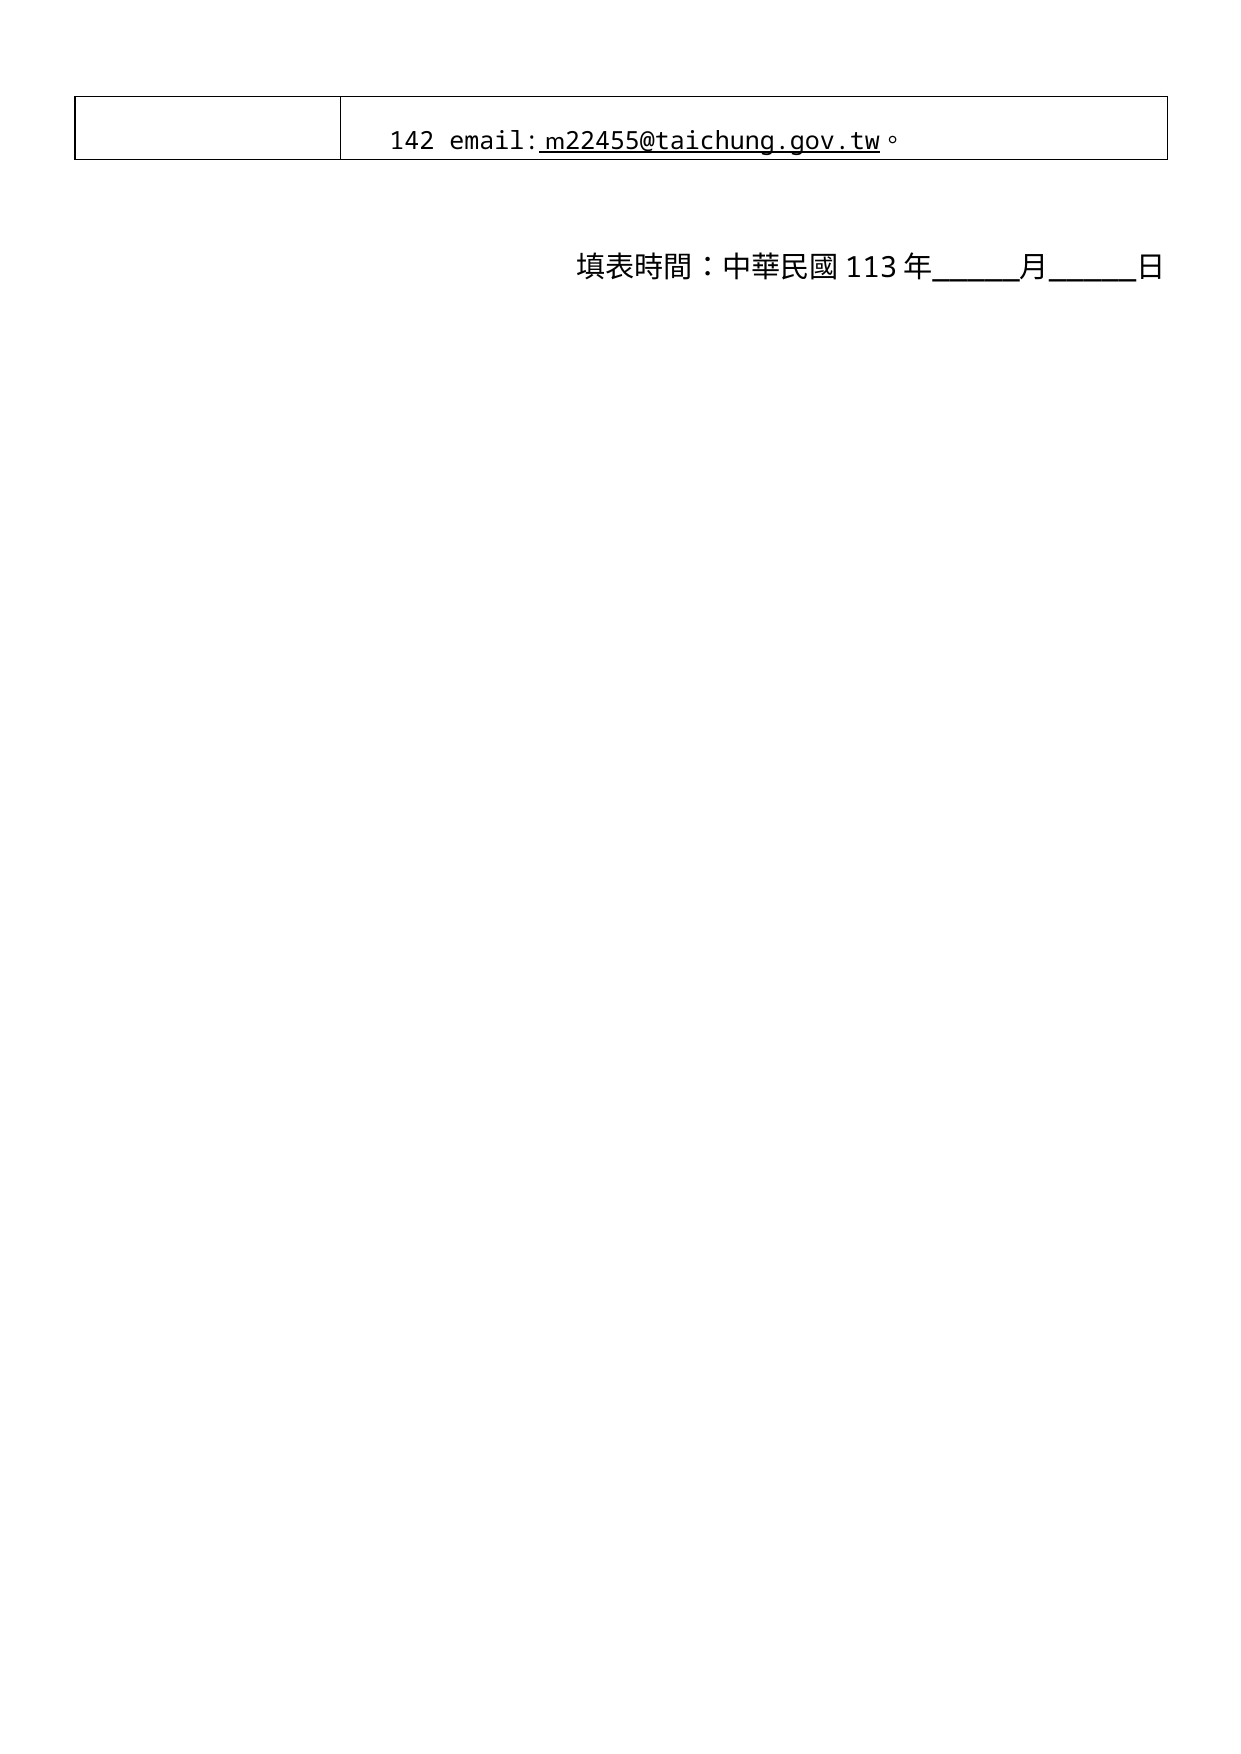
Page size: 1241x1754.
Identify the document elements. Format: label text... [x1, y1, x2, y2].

table_cell [76, 97, 340, 159]
text 填表時間：中華民國113年_____月_____日 [75, 223, 1165, 285]
table_cell 142 email: m22455@taichung.gov.tw。 [341, 97, 1167, 159]
